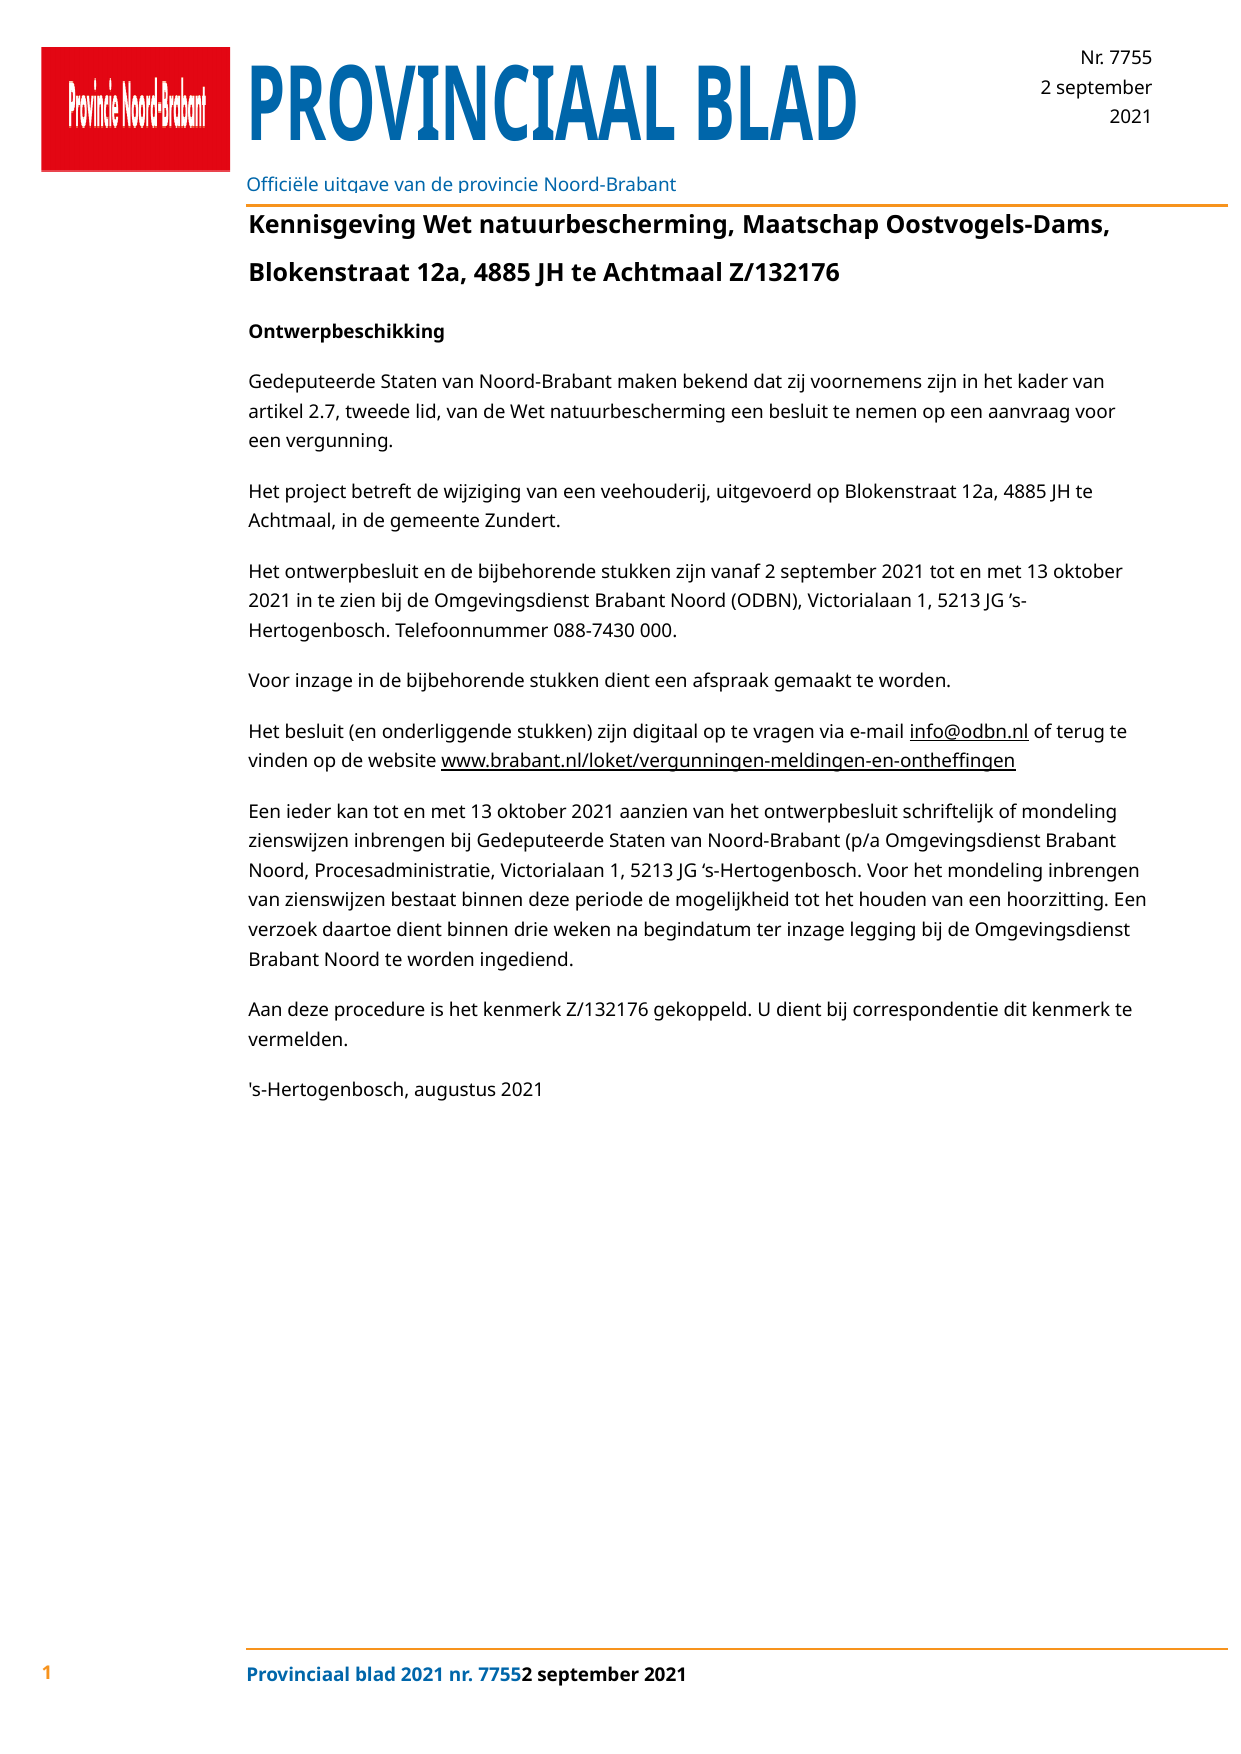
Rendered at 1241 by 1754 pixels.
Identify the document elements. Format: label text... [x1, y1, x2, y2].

picture [41, 47, 231, 172]
text Voor inzage in de bijbehorende stukken dient een afspraak gemaakt te worden. [248, 667, 1152, 693]
text Gedeputeerde Staten van Noord-Brabant maken bekend dat zij voornemens zijn in het kader van artikel 2.7, tweede lid, van de Wet natuurbescherming een besluit te nemen op een aanvraag voor een vergunning. [248, 368, 1152, 453]
text Het besluit (en onderliggende stukken) zijn digitaal op te vragen via e-mail info@odbn.nl of terug te vinden op de website www.brabant.nl/loket/vergunningen-meldingen-en-ontheffingen [248, 718, 1152, 773]
text 's-Hertogenbosch, augustus 2021 [248, 1076, 1152, 1102]
text Een ieder kan tot en met 13 oktober 2021 aanzien van het ontwerpbesluit schriftelijk of mondeling zienswijzen inbrengen bij Gedeputeerde Staten van Noord-Brabant (p/a Omgevingsdienst Brabant Noord, Procesadministratie, Victorialaan 1, 5213 JG ‘s-Hertogenbosch. Voor het mondeling inbrengen van zienswijzen bestaat binnen deze periode de mogelijkheid tot het houden van een hoorzitting. Een verzoek daartoe dient binnen drie weken na begindatum ter inzage legging bij de Omgevingsdienst Brabant Noord te worden ingediend. [248, 798, 1152, 972]
text Het project betreft de wijziging van een veehouderij, uitgevoerd op Blokenstraat 12a, 4885 JH te Achtmaal, in de gemeente Zundert. [248, 478, 1152, 533]
text Het ontwerpbesluit en de bijbehorende stukken zijn vanaf 2 september 2021 tot en met 13 oktober 2021 in te zien bij de Omgevingsdienst Brabant Noord (ODBN), Victorialaan 1, 5213 JG ’s-Hertogenbosch. Telefoonnummer 088-7430 000. [248, 558, 1152, 643]
text Kennisgeving Wet natuurbescherming, Maatschap Oostvogels-Dams, Blokenstraat 12a, 4885 JH te Achtmaal Z/132176 [248, 207, 1152, 288]
text Aan deze procedure is het kenmerk Z/132176 gekoppeld. U dient bij correspondentie dit kenmerk te vermelden. [248, 996, 1152, 1052]
text Ontwerpbeschikking [248, 318, 1152, 344]
